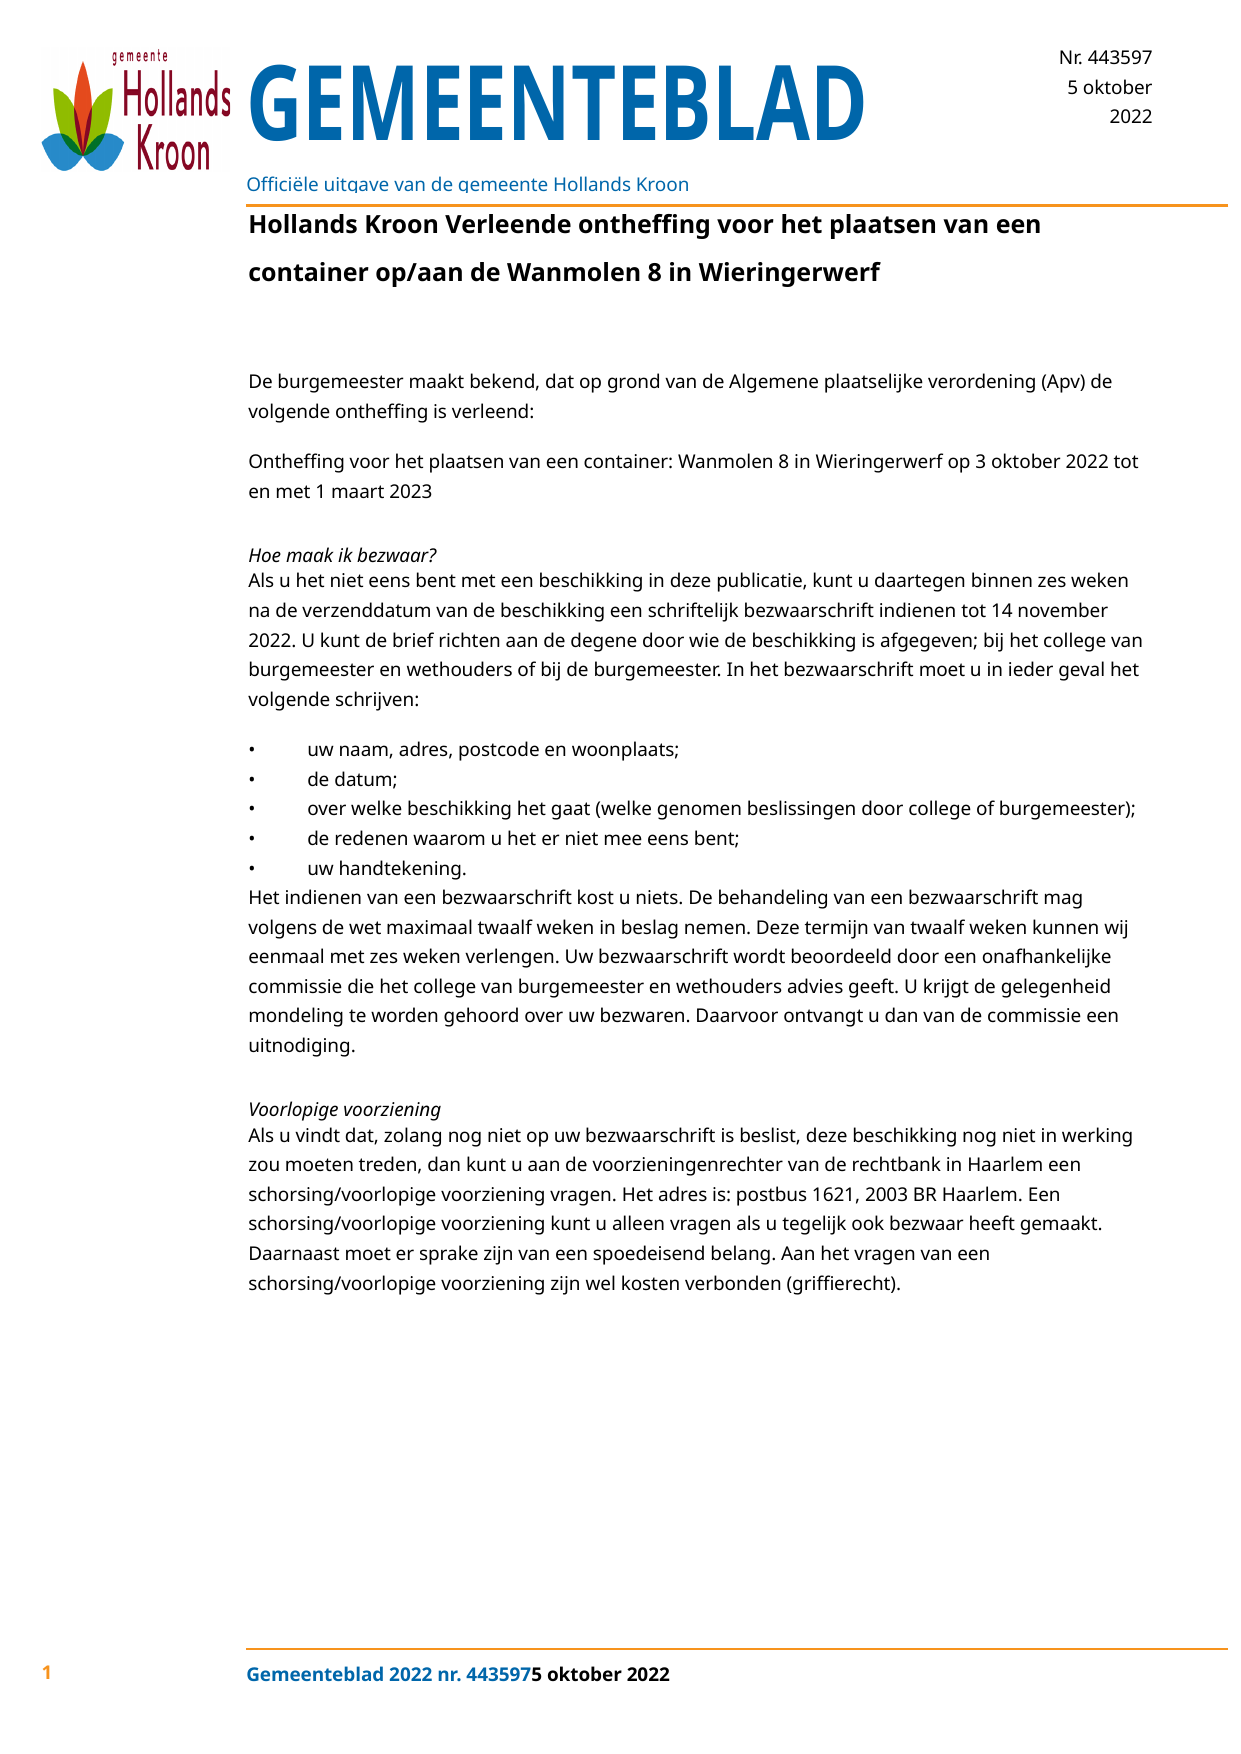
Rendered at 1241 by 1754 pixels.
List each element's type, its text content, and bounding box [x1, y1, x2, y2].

list uw handtekening. [248, 855, 1152, 880]
text Voorlopige voorziening [248, 1096, 1152, 1122]
text De burgemeester maakt bekend, dat op grond van de Algemene plaatselijke verordening (Apv) de volgende ontheffing is verleend: [248, 368, 1152, 424]
text Als u het niet eens bent met een beschikking in deze publicatie, kunt u daartegen binnen zes weken na de verzenddatum van de beschikking een schriftelijk bezwaarschrift indienen tot 14 november 2022. U kunt de brief richten aan de degene door wie de beschikking is afgegeven; bij het college van burgemeester en wethouders of bij de burgemeester. In het bezwaarschrift moet u in ieder geval het volgende schrijven: [248, 568, 1152, 712]
text Hollands Kroon Verleende ontheffing voor het plaatsen van een container op/aan de Wanmolen 8 in Wieringerwerf [248, 207, 1152, 288]
text Hoe maak ik bezwaar? [248, 542, 1152, 568]
list over welke beschikking het gaat (welke genomen beslissingen door college of burgemeester); [248, 796, 1152, 821]
text Het indienen van een bezwaarschrift kost u niets. De behandeling van een bezwaarschrift mag volgens de wet maximaal twaalf weken in beslag nemen. Deze termijn van twaalf weken kunnen wij eenmaal met zes weken verlengen. Uw bezwaarschrift wordt beoordeeld door een onafhankelijke commissie die het college van burgemeester en wethouders advies geeft. U krijgt de gelegenheid mondeling te worden gehoord over uw bezwaren. Daarvoor ontvangt u dan van de commissie een uitnodiging. [248, 884, 1152, 1058]
text Als u vindt dat, zolang nog niet op uw bezwaarschrift is beslist, deze beschikking nog niet in werking zou moeten treden, dan kunt u aan de voorzieningenrechter van de rechtbank in Haarlem een schorsing/voorlopige voorziening vragen. Het adres is: postbus 1621, 2003 BR Haarlem. Een schorsing/voorlopige voorziening kunt u alleen vragen als u tegelijk ook bezwaar heeft gemaakt. Daarnaast moet er sprake zijn van een spoedeisend belang. Aan het vragen van een schorsing/voorlopige voorziening zijn wel kosten verbonden (griffierecht). [248, 1122, 1152, 1296]
list uw naam, adres, postcode en woonplaats; [248, 736, 1152, 762]
picture [41, 47, 231, 172]
list de redenen waarom u het er niet mee eens bent; [248, 825, 1152, 851]
list de datum; [248, 766, 1152, 792]
text Ontheffing voor het plaatsen van een container: Wanmolen 8 in Wieringerwerf op 3 oktober 2022 tot en met 1 maart 2023 [248, 448, 1152, 504]
